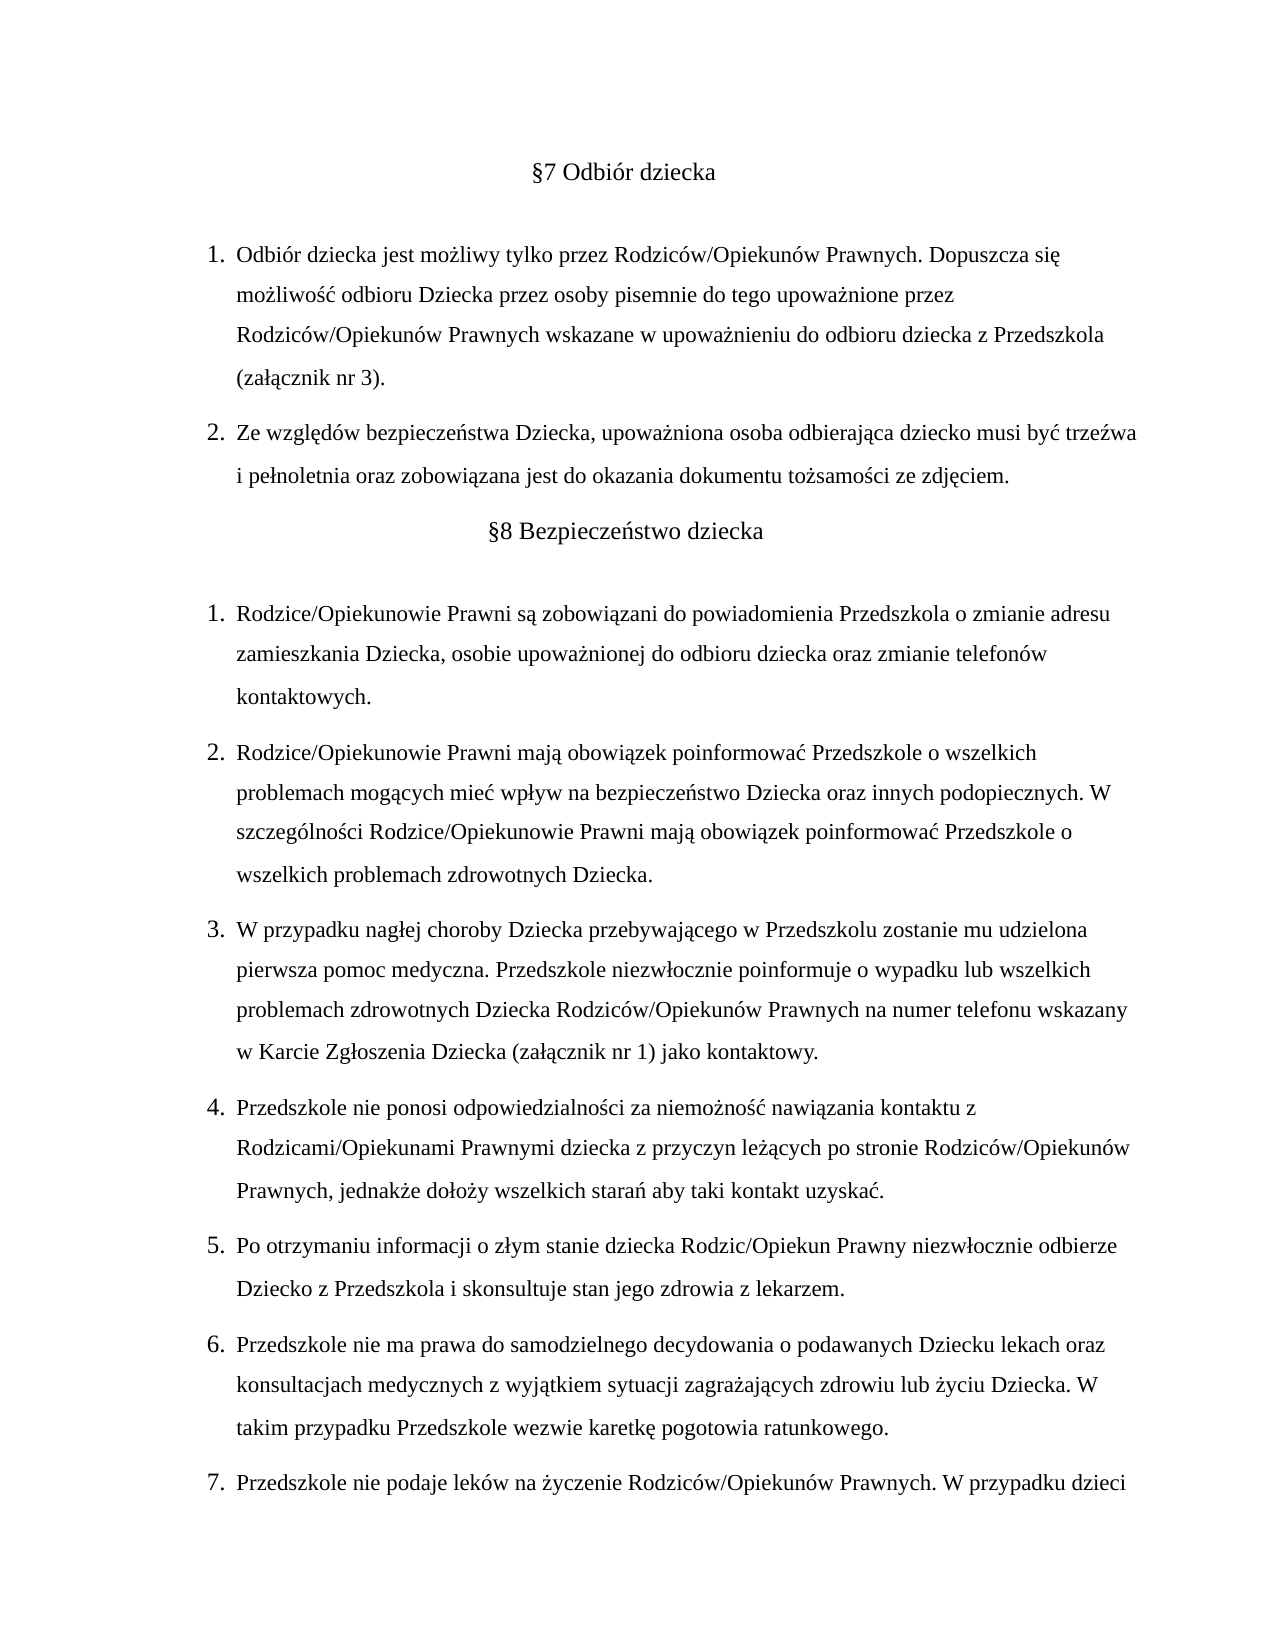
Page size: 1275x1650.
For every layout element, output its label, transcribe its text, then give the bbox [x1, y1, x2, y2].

list Przedszkole nie podaje leków na życzenie Rodziców/Opiekunów Prawnych. W przypadku dzieci [207, 1467, 1147, 1496]
list Po otrzymaniu informacji o złym stanie dziecka Rodzic/Opiekun Prawny niezwłocznie odbierze Dziecko z Przedszkola i skonsultuje stan jego zdrowia z lekarzem. [207, 1230, 1147, 1302]
list W przypadku nagłej choroby Dziecka przebywającego w Przedszkolu zostanie mu udzielona pierwsza pomoc medyczna. Przedszkole niezwłocznie poinformuje o wypadku lub wszelkich problemach zdrowotnych Dziecka Rodziców/Opiekunów Prawnych na numer telefonu wskazany w Karcie Zgłoszenia Dziecka (załącznik nr 1) jako kontaktowy. [207, 914, 1147, 1065]
text §7 Odbiór dziecka [162, 157, 1147, 186]
list Przedszkole nie ma prawa do samodzielnego decydowania o podawanych Dziecku lekach oraz konsultacjach medycznych z wyjątkiem sytuacji zagrażających zdrowiu lub życiu Dziecka. W takim przypadku Przedszkole wezwie karetkę pogotowia ratunkowego. [207, 1329, 1147, 1440]
list Rodzice/Opiekunowie Prawni są zobowiązani do powiadomienia Przedszkola o zmianie adresu zamieszkania Dziecka, osobie upoważnionej do odbioru dziecka oraz zmianie telefonów kontaktowych. [207, 598, 1147, 710]
list Rodzice/Opiekunowie Prawni mają obowiązek poinformować Przedszkole o wszelkich problemach mogących mieć wpływ na bezpieczeństwo Dziecka oraz innych podopiecznych. W szczególności Rodzice/Opiekunowie Prawni mają obowiązek poinformować Przedszkole o wszelkich problemach zdrowotnych Dziecka. [207, 737, 1147, 887]
list Ze względów bezpieczeństwa Dziecka, upoważniona osoba odbierająca dziecko musi być trzeźwa i pełnoletnia oraz zobowiązana jest do okazania dokumentu tożsamości ze zdjęciem. [207, 417, 1147, 489]
text §8 Bezpieczeństwo dziecka [162, 516, 1147, 545]
list Odbiór dziecka jest możliwy tylko przez Rodziców/Opiekunów Prawnych. Dopuszcza się możliwość odbioru Dziecka przez osoby pisemnie do tego upoważnione przez Rodziców/Opiekunów Prawnych wskazane w upoważnieniu do odbioru dziecka z Przedszkola (załącznik nr 3). [207, 239, 1147, 390]
list Przedszkole nie ponosi odpowiedzialności za niemożność nawiązania kontaktu z Rodzicami/Opiekunami Prawnymi dziecka z przyczyn leżących po stronie Rodziców/Opiekunów Prawnych, jednakże dołoży wszelkich starań aby taki kontakt uzyskać. [207, 1092, 1147, 1203]
